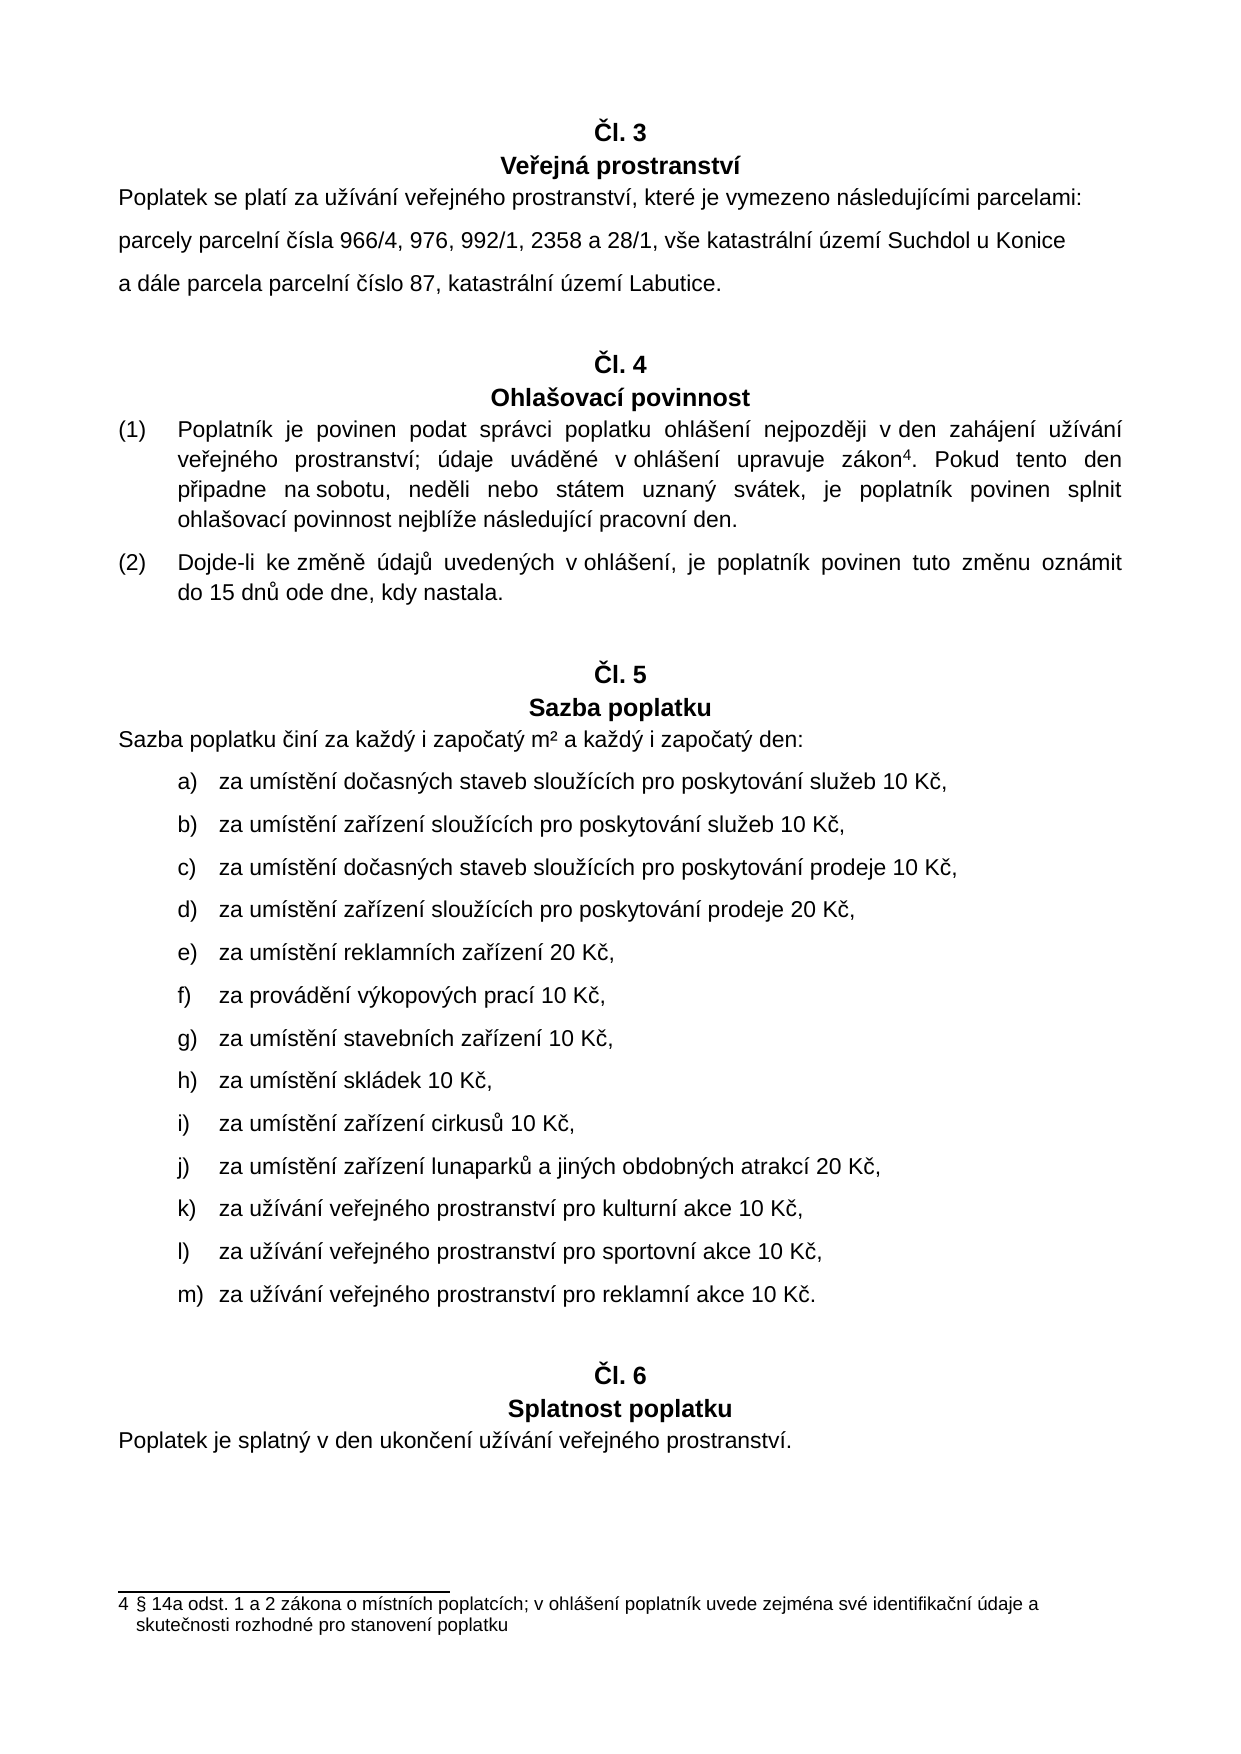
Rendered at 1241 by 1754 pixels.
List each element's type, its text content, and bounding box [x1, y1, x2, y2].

list za užívání veřejného prostranství pro reklamní akce 10 Kč. [177, 1281, 1122, 1307]
list za umístění zařízení sloužících pro poskytování prodeje 20 Kč, [177, 896, 1122, 923]
list za umístění skládek 10 Kč, [177, 1067, 1122, 1094]
list za umístění reklamních zařízení 20 Kč, [177, 939, 1122, 966]
list za umístění dočasných staveb sloužících pro poskytování služeb 10 Kč, [177, 768, 1122, 795]
list za umístění dočasných staveb sloužících pro poskytování prodeje 10 Kč, [177, 854, 1122, 880]
subtitle Čl. 3 Veřejná prostranství [118, 118, 1122, 180]
list za užívání veřejného prostranství pro kulturní akce 10 Kč, [177, 1195, 1122, 1222]
list za provádění výkopových prací 10 Kč, [177, 982, 1122, 1008]
subtitle Čl. 5 Sazba poplatku [118, 659, 1122, 721]
list za umístění zařízení lunaparků a jiných obdobných atrakcí 20 Kč, [177, 1153, 1122, 1179]
list Poplatník je povinen podat správci poplatku ohlášení nejpozději v den zahájení užívání veřejného prostranství; údaje uváděné v ohlášení upravuje zákon. Pokud tento den připadne na sobotu, neděli nebo státem uznaný svátek, je poplatník povinen splnit ohlašovací povinnost nejblíže následující pracovní den. [118, 416, 1122, 533]
list za umístění zařízení sloužících pro poskytování služeb 10 Kč, [177, 811, 1122, 837]
text Sazba poplatku činí za každý i započatý m² a každý i započatý den: [118, 726, 1122, 752]
text a dále parcela parcelní číslo 87, katastrální území Labutice. [118, 269, 1122, 296]
list § 14a odst. 1 a 2 zákona o místních poplatcích; v ohlášení poplatník uvede zejména své identifikační údaje a skutečnosti rozhodné pro stanovení poplatku [118, 1592, 1122, 1635]
text Poplatek se platí za užívání veřejného prostranství, které je vymezeno následujícími parcelami: [118, 184, 1122, 211]
subtitle Čl. 4 Ohlašovací povinnost [118, 350, 1122, 412]
list za umístění zařízení cirkusů 10 Kč, [177, 1110, 1122, 1136]
list za umístění stavebních zařízení 10 Kč, [177, 1024, 1122, 1051]
list za užívání veřejného prostranství pro sportovní akce 10 Kč, [177, 1238, 1122, 1264]
text parcely parcelní čísla 966/4, 976, 992/1, 2358 a 28/1, vše katastrální území Suchdol u Konice [118, 227, 1122, 253]
list Dojde-li ke změně údajů uvedených v ohlášení, je poplatník povinen tuto změnu oznámit do 15 dnů ode dne, kdy nastala. [118, 549, 1122, 606]
text Poplatek je splatný v den ukončení užívání veřejného prostranství. [118, 1427, 1122, 1453]
subtitle Čl. 6 Splatnost poplatku [118, 1361, 1122, 1423]
